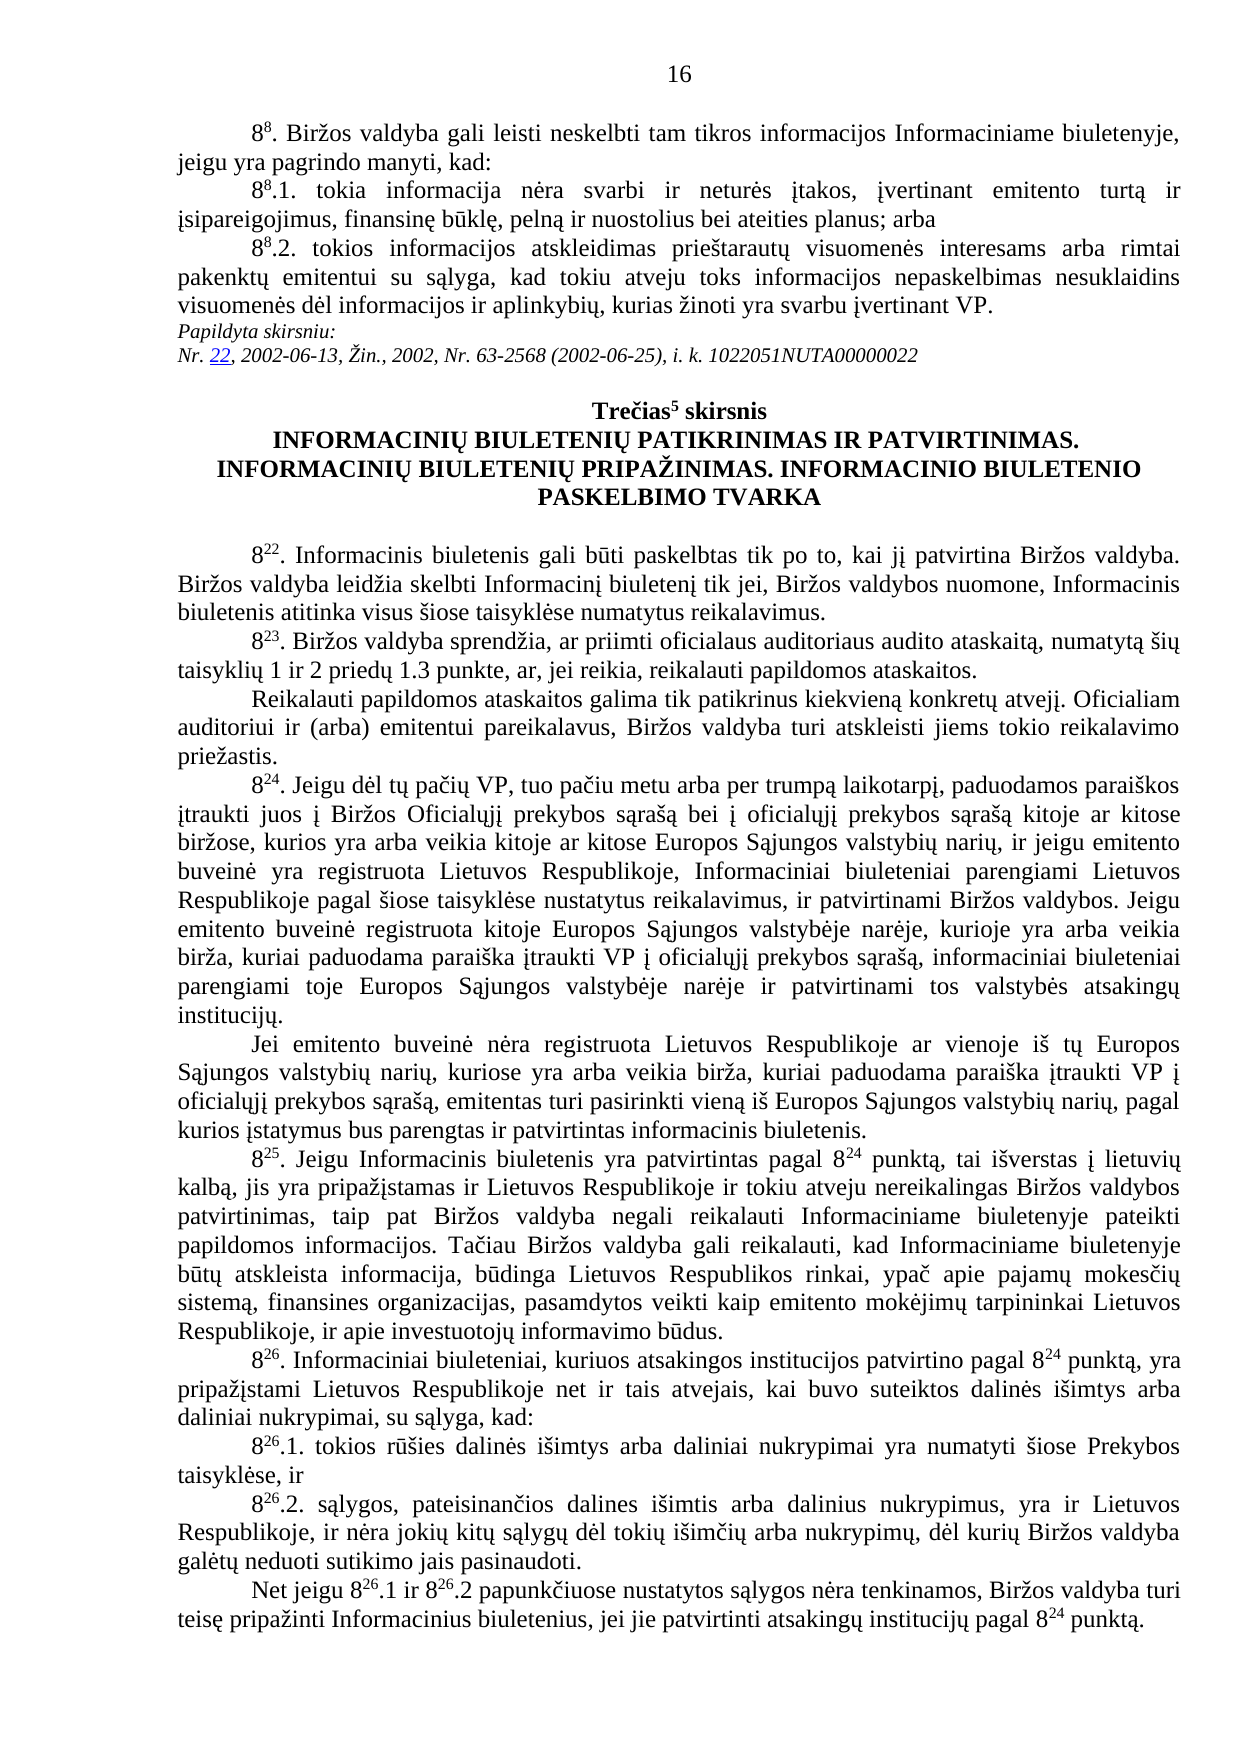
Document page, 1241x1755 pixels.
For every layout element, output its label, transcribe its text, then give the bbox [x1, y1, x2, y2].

text 826.1. tokios rūšies dalinės išimtys arba daliniai nukrypimai yra numatyti šiose Prekybos taisyklėse, ir [177, 1431, 1181, 1489]
text Trečias5 skirsnis [177, 396, 1181, 425]
text 822. Informacinis biuletenis gali būti paskelbtas tik po to, kai jį patvirtina Biržos valdyba. Biržos valdyba leidžia skelbti Informacinį biuletenį tik jei, Biržos valdybos nuomone, Informacinis biuletenis atitinka visus šiose taisyklėse numatytus reikalavimus. [177, 540, 1181, 626]
text 823. Biržos valdyba sprendžia, ar priimti oficialaus auditoriaus audito ataskaitą, numatytą šių taisyklių 1 ir 2 priedų 1.3 punkte, ar, jei reikia, reikalauti papildomos ataskaitos. [177, 626, 1181, 684]
text Papildyta skirsniu: [177, 319, 1181, 343]
text INFORMACINIŲ BIULETENIŲ PRIPAŽINIMAS. INFORMACINIO BIULETENIO PASKELBIMO TVARKA [177, 454, 1181, 511]
text Nr. 22, 2002-06-13, Žin., 2002, Nr. 63-2568 (2002-06-25), i. k. 1022051NUTA00000022 [177, 343, 1181, 367]
text Net jeigu 826.1 ir 826.2 papunkčiuose nustatytos sąlygos nėra tenkinamos, Biržos valdyba turi teisę pripažinti Informacinius biuletenius, jei jie patvirtinti atsakingų institucijų pagal 824 punktą. [177, 1575, 1181, 1632]
text 826.2. sąlygos, pateisinančios dalines išimtis arba dalinius nukrypimus, yra ir Lietuvos Respublikoje, ir nėra jokių kitų sąlygų dėl tokių išimčių arba nukrypimų, dėl kurių Biržos valdyba galėtų neduoti sutikimo jais pasinaudoti. [177, 1489, 1181, 1575]
text Jei emitento buveinė nėra registruota Lietuvos Respublikoje ar vienoje iš tų Europos Sąjungos valstybių narių, kuriose yra arba veikia birža, kuriai paduodama paraiška įtraukti VP į oficialųjį prekybos sąrašą, emitentas turi pasirinkti vieną iš Europos Sąjungos valstybių narių, pagal kurios įstatymus bus parengtas ir patvirtintas informacinis biuletenis. [177, 1029, 1181, 1144]
text 88.2. tokios informacijos atskleidimas prieštarautų visuomenės interesams arba rimtai pakenktų emitentui su sąlyga, kad tokiu atveju toks informacijos nepaskelbimas nesuklaidins visuomenės dėl informacijos ir aplinkybių, kurias žinoti yra svarbu įvertinant VP. [177, 233, 1181, 319]
text 825. Jeigu Informacinis biuletenis yra patvirtintas pagal 824 punktą, tai išverstas į lietuvių kalbą, jis yra pripažįstamas ir Lietuvos Respublikoje ir tokiu atveju nereikalingas Biržos valdybos patvirtinimas, taip pat Biržos valdyba negali reikalauti Informaciniame biuletenyje pateikti papildomos informacijos. Tačiau Biržos valdyba gali reikalauti, kad Informaciniame biuletenyje būtų atskleista informacija, būdinga Lietuvos Respublikos rinkai, ypač apie pajamų mokesčių sistemą, finansines organizacijas, pasamdytos veikti kaip emitento mokėjimų tarpininkai Lietuvos Respublikoje, ir apie investuotojų informavimo būdus. [177, 1144, 1181, 1345]
text Reikalauti papildomos ataskaitos galima tik patikrinus kiekvieną konkretų atvejį. Oficialiam auditoriui ir (arba) emitentui pareikalavus, Biržos valdyba turi atskleisti jiems tokio reikalavimo priežastis. [177, 684, 1181, 770]
text 824. Jeigu dėl tų pačių VP, tuo pačiu metu arba per trumpą laikotarpį, paduodamos paraiškos įtraukti juos į Biržos Oficialųjį prekybos sąrašą bei į oficialųjį prekybos sąrašą kitoje ar kitose biržose, kurios yra arba veikia kitoje ar kitose Europos Sąjungos valstybių narių, ir jeigu emitento buveinė yra registruota Lietuvos Respublikoje, Informaciniai biuleteniai parengiami Lietuvos Respublikoje pagal šiose taisyklėse nustatytus reikalavimus, ir patvirtinami Biržos valdybos. Jeigu emitento buveinė registruota kitoje Europos Sąjungos valstybėje narėje, kurioje yra arba veikia birža, kuriai paduodama paraiška įtraukti VP į oficialųjį prekybos sąrašą, informaciniai biuleteniai parengiami toje Europos Sąjungos valstybėje narėje ir patvirtinami tos valstybės atsakingų institucijų. [177, 770, 1181, 1029]
text 826. Informaciniai biuleteniai, kuriuos atsakingos institucijos patvirtino pagal 824 punktą, yra pripažįstami Lietuvos Respublikoje net ir tais atvejais, kai buvo suteiktos dalinės išimtys arba daliniai nukrypimai, su sąlyga, kad: [177, 1345, 1181, 1431]
text INFORMACINIŲ BIULETENIŲ PATIKRINIMAS IR PATVIRTINIMAS. [177, 425, 1181, 454]
text 88. Biržos valdyba gali leisti neskelbti tam tikros informacijos Informaciniame biuletenyje, jeigu yra pagrindo manyti, kad: [177, 118, 1181, 176]
text 88.1. tokia informacija nėra svarbi ir neturės įtakos, įvertinant emitento turtą ir įsipareigojimus, finansinę būklę, pelną ir nuostolius bei ateities planus; arba [177, 176, 1181, 233]
